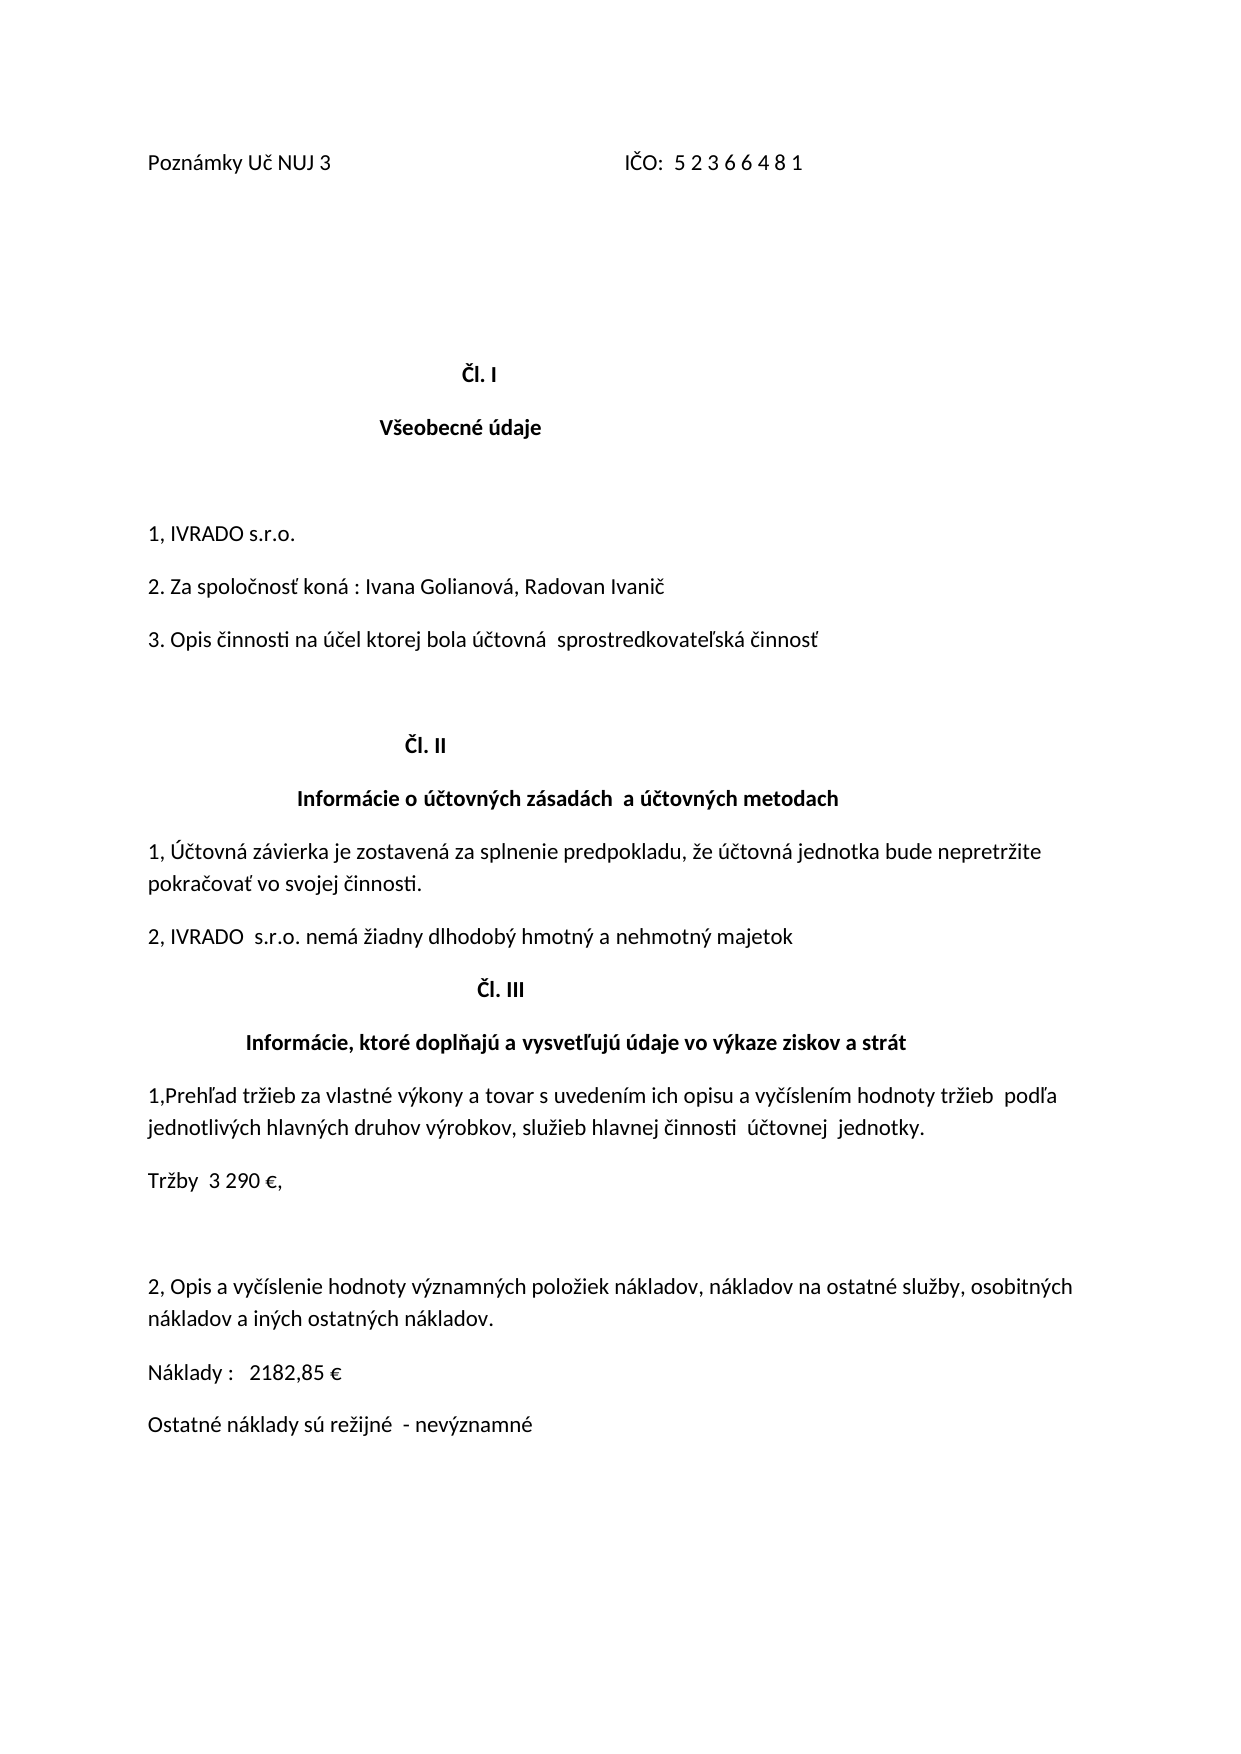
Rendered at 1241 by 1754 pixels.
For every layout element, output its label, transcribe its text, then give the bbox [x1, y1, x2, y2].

text 1, Účtovná závierka je zostavená za splnenie predpokladu, že účtovná jednotka bude nepretržite pokračovať vo svojej činnosti. [148, 837, 1093, 897]
text Ostatné náklady sú režijné - nevýznamné [148, 1411, 1093, 1439]
text 1, IVRADO s.r.o. [148, 519, 1093, 547]
text Čl. III [148, 975, 1093, 1003]
text Čl. II [148, 731, 1093, 759]
text 1,Prehľad tržieb za vlastné výkony a tovar s uvedením ich opisu a vyčíslením hodnoty tržieb podľa jednotlivých hlavných druhov výrobkov, služieb hlavnej činnosti účtovnej jednotky. [148, 1081, 1093, 1141]
text Čl. I [148, 360, 1093, 388]
text Informácie, ktoré doplňajú a vysvetľujú údaje vo výkaze ziskov a strát [148, 1028, 1093, 1056]
text Náklady : 2182,85 € [148, 1358, 1093, 1386]
text Poznámky Uč NUJ 3 IČO: 5 2 3 6 6 4 8 1 [148, 148, 1093, 176]
text 3. Opis činnosti na účel ktorej bola účtovná sprostredkovateľská činnosť [148, 625, 1093, 653]
text Tržby 3 290 €, [148, 1166, 1093, 1194]
text 2, IVRADO s.r.o. nemá žiadny dlhodobý hmotný a nehmotný majetok [148, 922, 1093, 950]
text 2. Za spoločnosť koná : Ivana Golianová, Radovan Ivanič [148, 572, 1093, 600]
text Všeobecné údaje [148, 413, 1093, 441]
text Informácie o účtovných zásadách a účtovných metodach [148, 784, 1093, 812]
text 2, Opis a vyčíslenie hodnoty významných položiek nákladov, nákladov na ostatné služby, osobitných nákladov a iných ostatných nákladov. [148, 1272, 1093, 1333]
